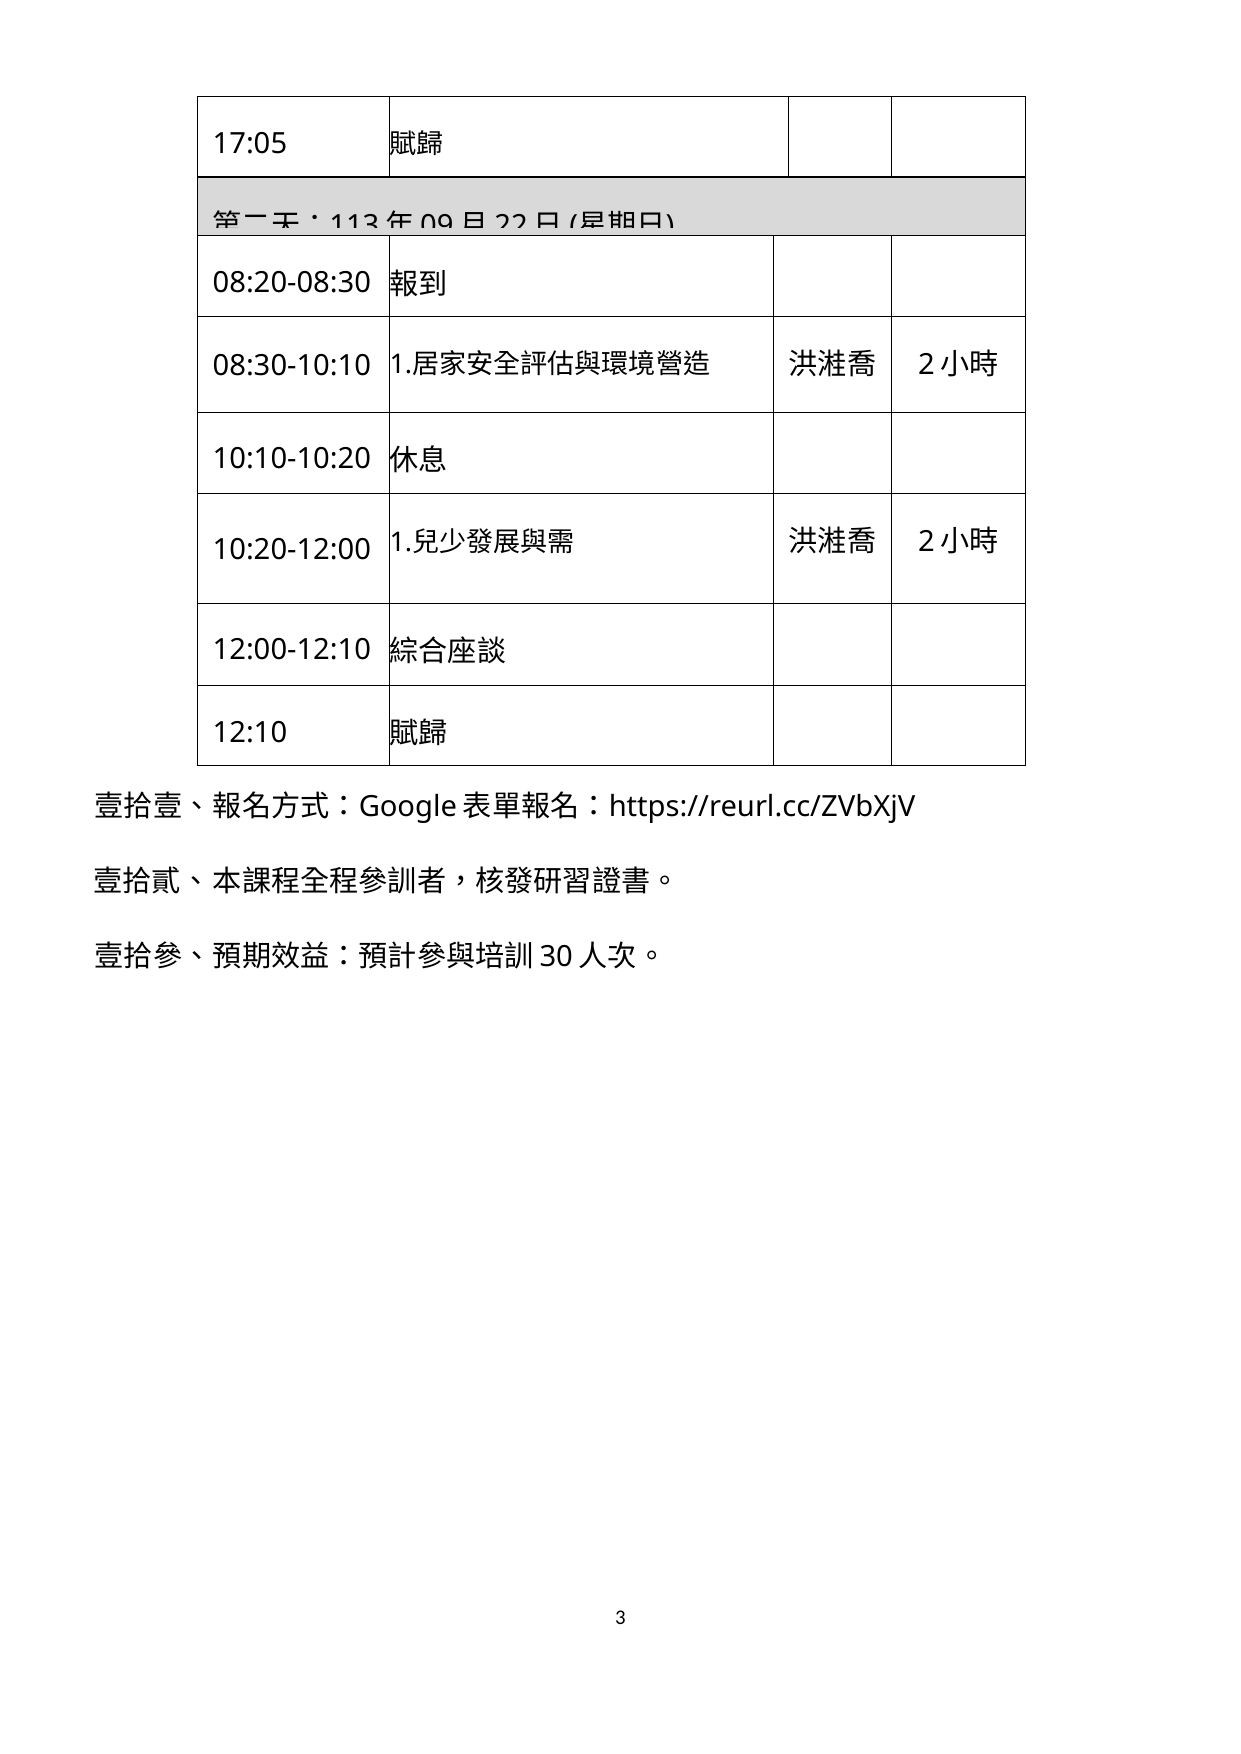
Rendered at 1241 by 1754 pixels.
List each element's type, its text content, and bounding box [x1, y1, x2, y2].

table_cell [892, 686, 1025, 765]
table_cell [774, 604, 891, 685]
table_cell 賦歸 [390, 686, 773, 765]
table_cell [892, 413, 1025, 493]
table_cell 1.兒少發展與需 2.相關的家庭服務系統 [390, 494, 773, 602]
table_cell 12:10 [198, 686, 389, 765]
table_cell 綜合座談 [390, 604, 773, 685]
table_cell 洪溎喬 [774, 494, 891, 602]
table_cell 報到 [390, 236, 773, 316]
table_cell 2小時 [892, 317, 1025, 412]
list 預期效益：預計參與培訓30人次。 [94, 916, 1146, 991]
table_cell 08:30-10:10 [198, 317, 389, 412]
table_cell 08:20-08:30 [198, 236, 389, 316]
table_cell 1.居家安全評估與環境營造 2.親子關係與親職教養 [390, 317, 773, 412]
table_cell 第二天：113年09月22日 (星期日) [198, 178, 1025, 235]
table_cell 洪溎喬 [774, 317, 891, 412]
table_cell [892, 604, 1025, 685]
table_cell [892, 236, 1025, 316]
table_cell 12:00-12:10 [198, 604, 389, 685]
table_cell 10:10-10:20 [198, 413, 389, 493]
table_cell [789, 97, 891, 176]
table_cell [774, 413, 891, 493]
list 報名方式：Google表單報名：https://reurl.cc/ZVbXjV [94, 766, 1146, 841]
table_cell [774, 686, 891, 765]
table_cell 賦歸 [390, 97, 788, 176]
table_cell 17:05 [198, 97, 389, 176]
table_cell [892, 97, 1025, 176]
table_cell [774, 236, 891, 316]
table_cell 10:20-12:00 [198, 494, 389, 602]
list 本課程全程參訓者，核發研習證書。 [93, 841, 1146, 916]
table_cell 2小時 [892, 494, 1025, 602]
table_cell 休息 [390, 413, 773, 493]
